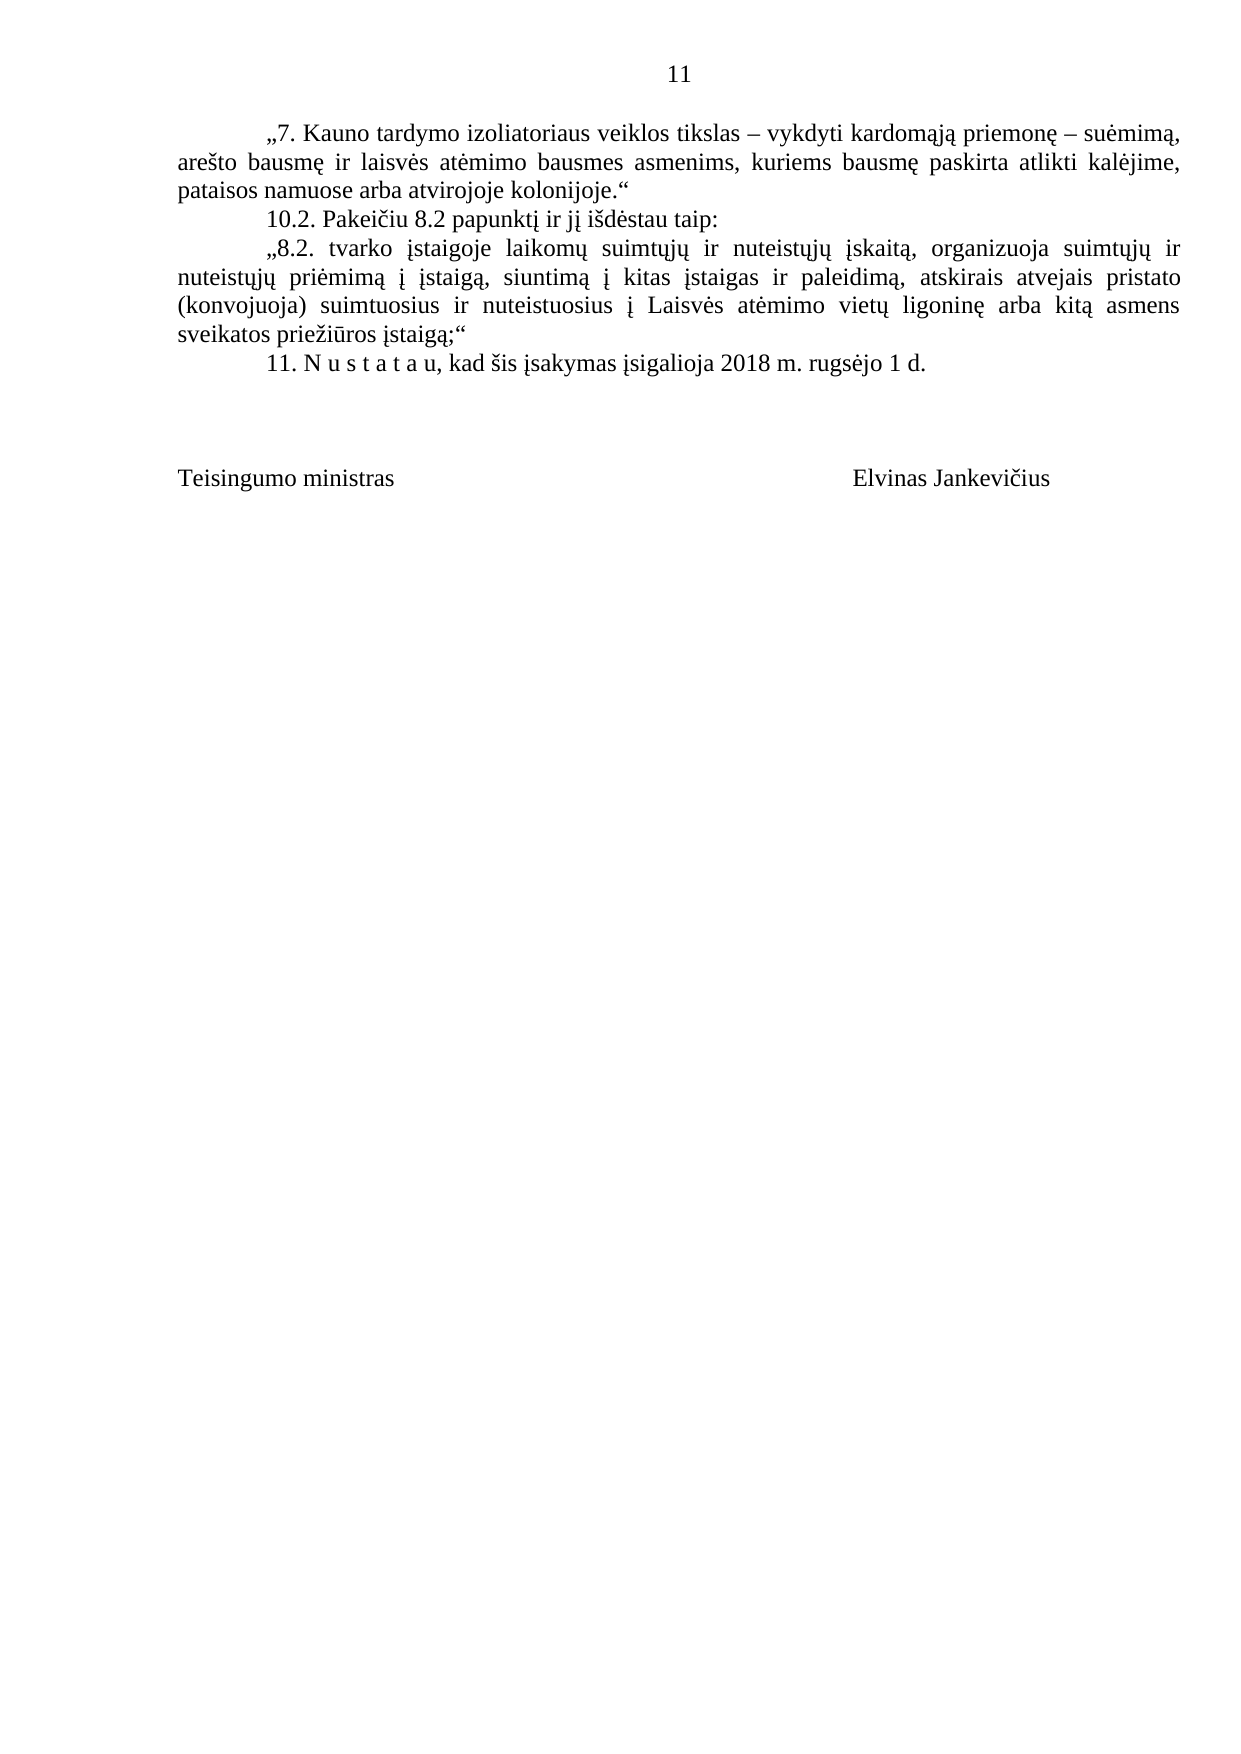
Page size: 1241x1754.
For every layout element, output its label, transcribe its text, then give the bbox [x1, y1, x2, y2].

text „8.2. tvarko įstaigoje laikomų suimtųjų ir nuteistųjų įskaitą, organizuoja suimtųjų ir nuteistųjų priėmimą į įstaigą, siuntimą į kitas įstaigas ir paleidimą, atskirais atvejais pristato (konvojuoja) suimtuosius ir nuteistuosius į Laisvės atėmimo vietų ligoninę arba kitą asmens sveikatos priežiūros įstaigą;“ [177, 233, 1181, 348]
text Teisingumo ministras Elvinas Jankevičius [177, 463, 1181, 492]
text 10.2. Pakeičiu 8.2 papunktį ir jį išdėstau taip: [177, 204, 1181, 233]
text 11. N u s t a t a u, kad šis įsakymas įsigalioja 2018 m. rugsėjo 1 d. [177, 348, 1181, 377]
text „7. Kauno tardymo izoliatoriaus veiklos tikslas – vykdyti kardomąją priemonę – suėmimą, arešto bausmę ir laisvės atėmimo bausmes asmenims, kuriems bausmę paskirta atlikti kalėjime, pataisos namuose arba atvirojoje kolonijoje.“ [177, 118, 1181, 204]
